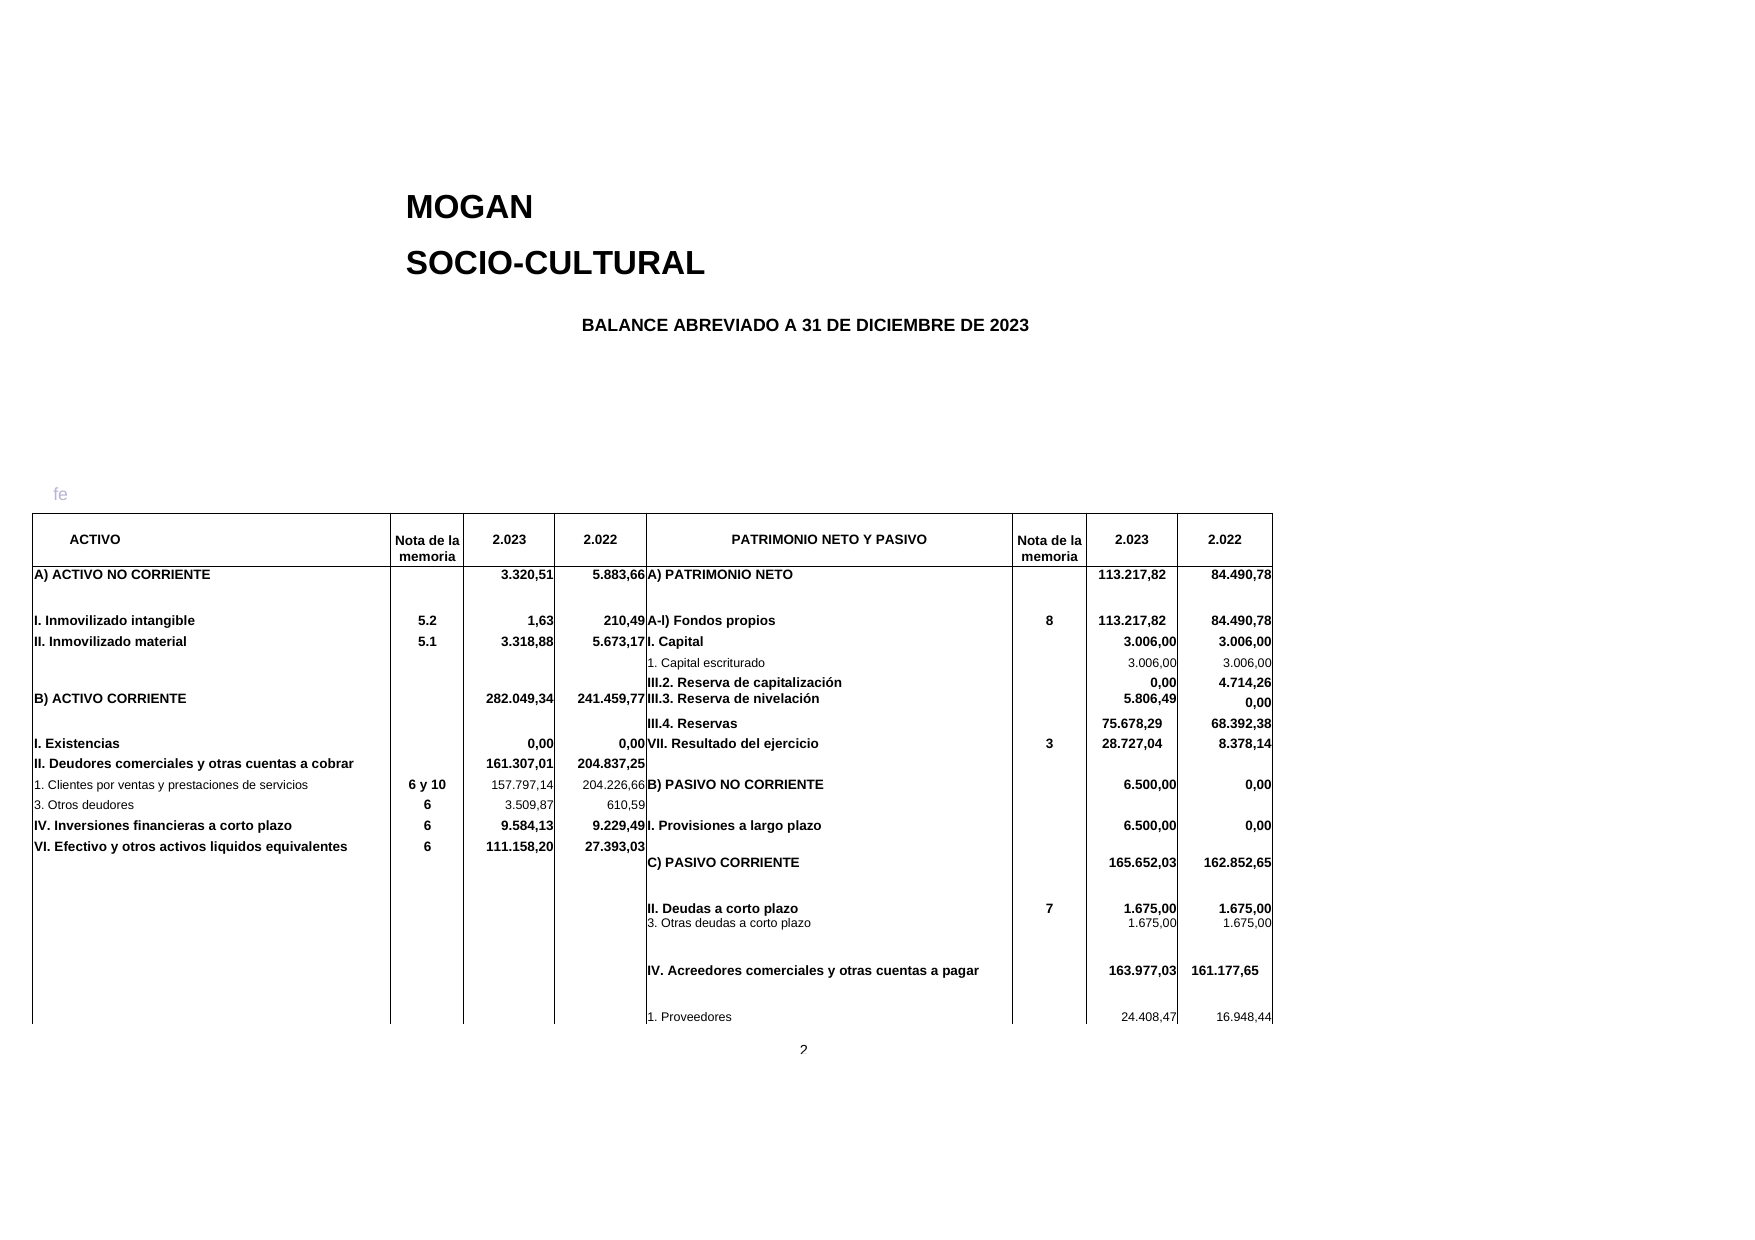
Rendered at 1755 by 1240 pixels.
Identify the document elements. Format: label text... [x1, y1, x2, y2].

table_cell [33, 916, 390, 948]
table_cell 3.006,00 [1087, 649, 1177, 670]
table_cell [1013, 670, 1086, 690]
table_cell [391, 949, 463, 992]
table_cell [1087, 793, 1177, 812]
table_cell I. Provisiones a largo plazo [647, 813, 1012, 833]
table_cell [464, 855, 554, 886]
table_cell 5.2 [391, 597, 463, 613]
table_cell [1013, 628, 1086, 649]
table_cell 16.948,44 [1178, 992, 1272, 1024]
table_cell 161.177,65 [1178, 949, 1272, 992]
table_cell [647, 751, 1012, 771]
table_cell 0,00 [555, 731, 646, 751]
table_cell 24.408,47 [1087, 992, 1177, 1024]
table_cell [555, 855, 646, 886]
table_cell [391, 710, 463, 731]
table_header 2.023 [464, 514, 554, 566]
table_cell VII. Resultado del ejercicio [647, 731, 1012, 751]
table_cell 241.459,77 [555, 690, 646, 710]
table_cell VI. Efectivo y otros activos liquidos equivalentes [33, 834, 390, 854]
text fe [53, 484, 79, 504]
table_cell A) PATRIMONIO NETO [647, 567, 1012, 597]
table_cell 6.500,00 [1087, 771, 1177, 792]
table_cell II. Deudas a corto plazo [647, 886, 1012, 916]
table_cell 111.158,20 [464, 834, 554, 854]
table_cell II. Deudores comerciales y otras cuentas a cobrar [33, 751, 390, 771]
table_cell 3.006,00 [1178, 628, 1272, 649]
table_cell 6 [391, 813, 463, 818]
table_cell 0,00 [464, 731, 554, 751]
table_cell [33, 670, 390, 690]
table_cell 1.675,00 [1178, 886, 1272, 916]
table_cell 6 y 10 [391, 771, 463, 777]
table_cell [33, 992, 390, 1024]
table_cell 1.675,00 [1087, 886, 1177, 916]
table_cell [555, 649, 646, 670]
text BALANCE ABREVIADO A 31 DE DICIEMBRE DE 2023 [582, 315, 1034, 335]
table_cell 3.320,51 [464, 567, 554, 597]
table_header Nota de la memoria [1013, 514, 1086, 566]
table_cell C) PASIVO CORRIENTE [647, 855, 1012, 886]
table_cell 28.727,04 [1087, 731, 1177, 751]
table_cell IV. Acreedores comerciales y otras cuentas a pagar [647, 949, 1012, 992]
table_cell 1. Proveedores [647, 992, 1012, 1024]
table_cell [555, 886, 646, 916]
table_cell 1. Clientes por ventas y prestaciones de servicios [33, 771, 390, 792]
text SOCIO-CULTURAL [406, 243, 721, 281]
table_cell [464, 886, 554, 916]
table_header ACTIVO [33, 514, 390, 566]
table_cell 3.006,00 [1087, 628, 1177, 649]
table_cell 204.837,25 [555, 751, 646, 771]
table_cell 1. Capital escriturado [647, 649, 1012, 670]
table_cell 162.852,65 [1178, 855, 1272, 886]
table_cell 113.217,82 [1087, 567, 1177, 597]
table_cell [1013, 567, 1086, 597]
table_cell A-l) Fondos propios [647, 597, 1012, 628]
table_cell [464, 949, 554, 992]
table_cell 6 [391, 793, 463, 797]
table_cell [1013, 916, 1086, 948]
table_cell [555, 710, 646, 731]
table_cell [391, 690, 463, 710]
table_cell B) ACTIVO CORRIENTE [33, 690, 390, 710]
table_cell [33, 949, 390, 992]
table_cell [391, 731, 463, 751]
table_cell [1013, 949, 1086, 992]
table_cell [1178, 751, 1272, 771]
table_cell [464, 670, 554, 690]
table_header Nota de la memoria [391, 514, 463, 532]
table_cell [33, 886, 390, 916]
table_cell 3 [1013, 731, 1086, 751]
table_cell 8.378,14 [1178, 731, 1272, 751]
table_cell [1013, 992, 1086, 1024]
table_cell [555, 670, 646, 690]
table_cell [33, 710, 390, 731]
table_cell [1013, 793, 1086, 812]
table_header 2.022 [1178, 514, 1272, 566]
table_cell [1087, 834, 1177, 854]
table_cell 3. Otros deudores [33, 793, 390, 812]
table_cell 165.652,03 [1087, 855, 1177, 886]
table_cell 157.797,14 [464, 771, 554, 792]
table_cell [1013, 813, 1086, 833]
table_cell 3. Otras deudas a corto plazo [647, 916, 1012, 948]
table_cell 6.500,00 [1087, 813, 1177, 833]
table_cell I. Existencias [33, 731, 390, 751]
table_cell [1013, 855, 1086, 886]
table_cell 3.318,88 [464, 628, 554, 649]
table_cell [464, 916, 554, 948]
table_cell 3.509,87 [464, 793, 554, 812]
table_cell 75.678,29 [1087, 710, 1177, 731]
table_cell 3.006,00 [1178, 649, 1272, 670]
table_cell 5.673,17 [555, 628, 646, 649]
table_cell [464, 649, 554, 670]
table_cell [391, 916, 463, 948]
table_cell 610,59 [555, 793, 646, 812]
table_cell 0,00 [1178, 813, 1272, 833]
table_cell [1087, 751, 1177, 771]
table_cell 1,63 [464, 597, 554, 628]
table_cell 27.393,03 [555, 834, 646, 854]
table_cell [555, 916, 646, 948]
table_cell 161.307,01 [464, 751, 554, 771]
table_cell [1013, 710, 1086, 731]
table_cell [555, 949, 646, 992]
table_cell [33, 649, 390, 670]
table_cell [555, 992, 646, 1024]
table_cell [1013, 771, 1086, 792]
table_cell [391, 886, 463, 916]
table_cell [1178, 793, 1272, 812]
table_cell 282.049,34 [464, 690, 554, 710]
table_header 2.023 [1087, 514, 1177, 566]
table_cell III.4. Reservas [647, 710, 1012, 731]
table_cell [1013, 649, 1086, 670]
table_cell [33, 855, 390, 886]
table_cell II. Inmovilizado material [33, 628, 390, 649]
table_cell 163.977,03 [1087, 949, 1177, 992]
table_cell [464, 992, 554, 1024]
table_cell 1.675,00 [1087, 916, 1177, 948]
table_cell 210,49 [555, 597, 646, 628]
table_cell 5.883,66 [555, 567, 646, 597]
table_cell 0,00 [1178, 771, 1272, 792]
table_cell I. Inmovilizado intangible [33, 597, 390, 628]
table_header 2.022 [555, 514, 646, 566]
table_cell 9.584,13 [464, 813, 554, 833]
table_cell 84.490,78 [1178, 597, 1272, 628]
table_cell 8 [1013, 597, 1086, 628]
text MOGAN [406, 187, 541, 225]
table_cell B) PASIVO NO CORRIENTE [647, 771, 1012, 792]
table_cell 7 [1013, 886, 1086, 916]
table_cell 0,00 [1178, 690, 1272, 710]
table_cell [391, 855, 463, 886]
table_cell 5.1 [391, 628, 463, 633]
table_cell 84.490,78 [1178, 567, 1272, 597]
table_cell [647, 834, 1012, 854]
table_cell [1013, 834, 1086, 854]
table_cell III.2. Reserva de capitalización [647, 670, 1012, 690]
table_header PATRIMONIO NETO Y PASIVO [647, 514, 1012, 566]
table_cell [647, 793, 1012, 812]
table_cell 68.392,38 [1178, 710, 1272, 731]
table_cell [391, 567, 463, 597]
table_cell [391, 670, 463, 690]
table_cell 5.806,49 [1087, 690, 1177, 710]
table_cell I. Capital [647, 628, 1012, 649]
table_cell IV. Inversiones financieras a corto plazo [33, 813, 390, 833]
table_cell 204.226,66 [555, 771, 646, 792]
table_cell 1.675,00 [1178, 916, 1272, 948]
table_cell A) ACTIVO NO CORRIENTE [33, 567, 390, 597]
table_cell [391, 649, 463, 670]
table_cell [391, 992, 463, 1024]
table_cell 9.229,49 [555, 813, 646, 833]
table_cell [464, 710, 554, 731]
table_cell [391, 751, 463, 771]
table_cell 113.217,82 [1087, 597, 1177, 628]
table_cell [1013, 751, 1086, 771]
table_cell 4.714,26 [1178, 670, 1272, 690]
table_cell [1178, 834, 1272, 854]
table_cell III.3. Reserva de nivelación [647, 690, 1012, 710]
table_cell 6 [391, 834, 463, 839]
table_cell [1013, 690, 1086, 710]
table_cell 0,00 [1087, 670, 1177, 690]
